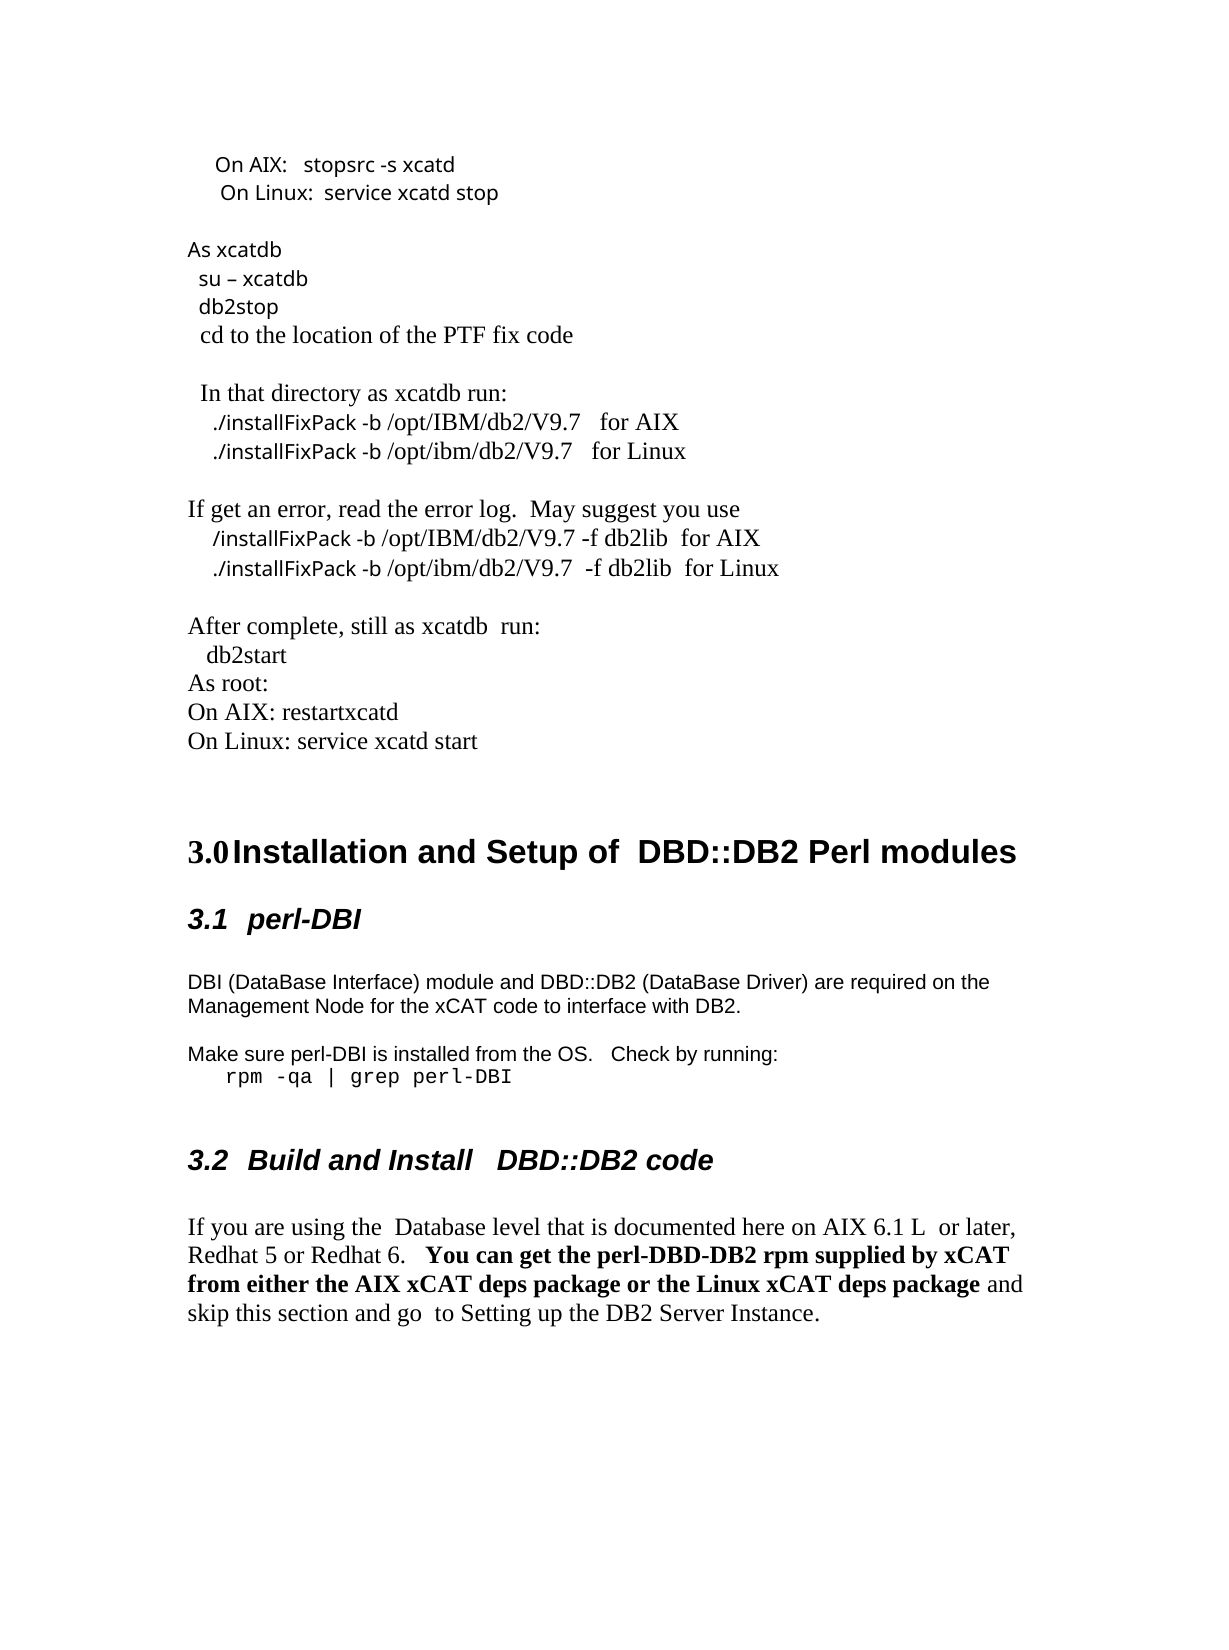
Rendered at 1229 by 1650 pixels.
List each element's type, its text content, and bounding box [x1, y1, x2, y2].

text db2stop [187, 292, 1041, 321]
text If get an error, read the error log. May suggest you use [187, 494, 1041, 523]
text ./installFixPack -b /opt/IBM/db2/V9.7 for AIX [187, 407, 1041, 436]
text ./installFixPack -b /opt/ibm/db2/V9.7 for Linux [187, 436, 1041, 466]
text As xcatdb [187, 235, 1041, 264]
subtitle Installation and Setup of DBD::DB2 Perl modules [187, 832, 1041, 870]
text After complete, still as xcatdb run: [187, 611, 1041, 640]
subtitle Build and Install DBD::DB2 code [187, 1143, 1041, 1177]
text DBI (DataBase Interface) module and DBD::DB2 (DataBase Driver) are required on the Management Node for the xCAT code to interface with DB2. [187, 970, 1041, 1018]
text db2start [187, 640, 1041, 668]
text On Linux: service xcatd stop [187, 178, 1041, 207]
text On AIX: restartxcatd [187, 697, 1041, 726]
text On AIX: stopsrc -s xcatd [187, 150, 1041, 178]
text On Linux: service xcatd start [187, 726, 1041, 755]
text rpm -qa | grep perl-DBI [225, 1066, 1041, 1090]
text /installFixPack -b /opt/IBM/db2/V9.7 -f db2lib for AIX [187, 523, 1041, 553]
subtitle perl-DBI [187, 902, 1041, 935]
text su – xcatdb [187, 264, 1041, 292]
text In that directory as xcatdb run: [187, 378, 1041, 407]
text Make sure perl-DBI is installed from the OS. Check by running: [187, 1042, 1041, 1066]
text As root: [187, 668, 1041, 697]
text If you are using the Database level that is documented here on AIX 6.1 L or later, Redhat 5 or Redhat 6. You can get the perl-DBD-DB2 rpm supplied by xCAT from either the AIX xCAT deps package or the Linux xCAT deps package and skip this section and go to Setting up the DB2 Server Instance. [187, 1212, 1041, 1327]
text ./installFixPack -b /opt/ibm/db2/V9.7 -f db2lib for Linux [187, 553, 1041, 582]
text cd to the location of the PTF fix code [187, 321, 1041, 349]
